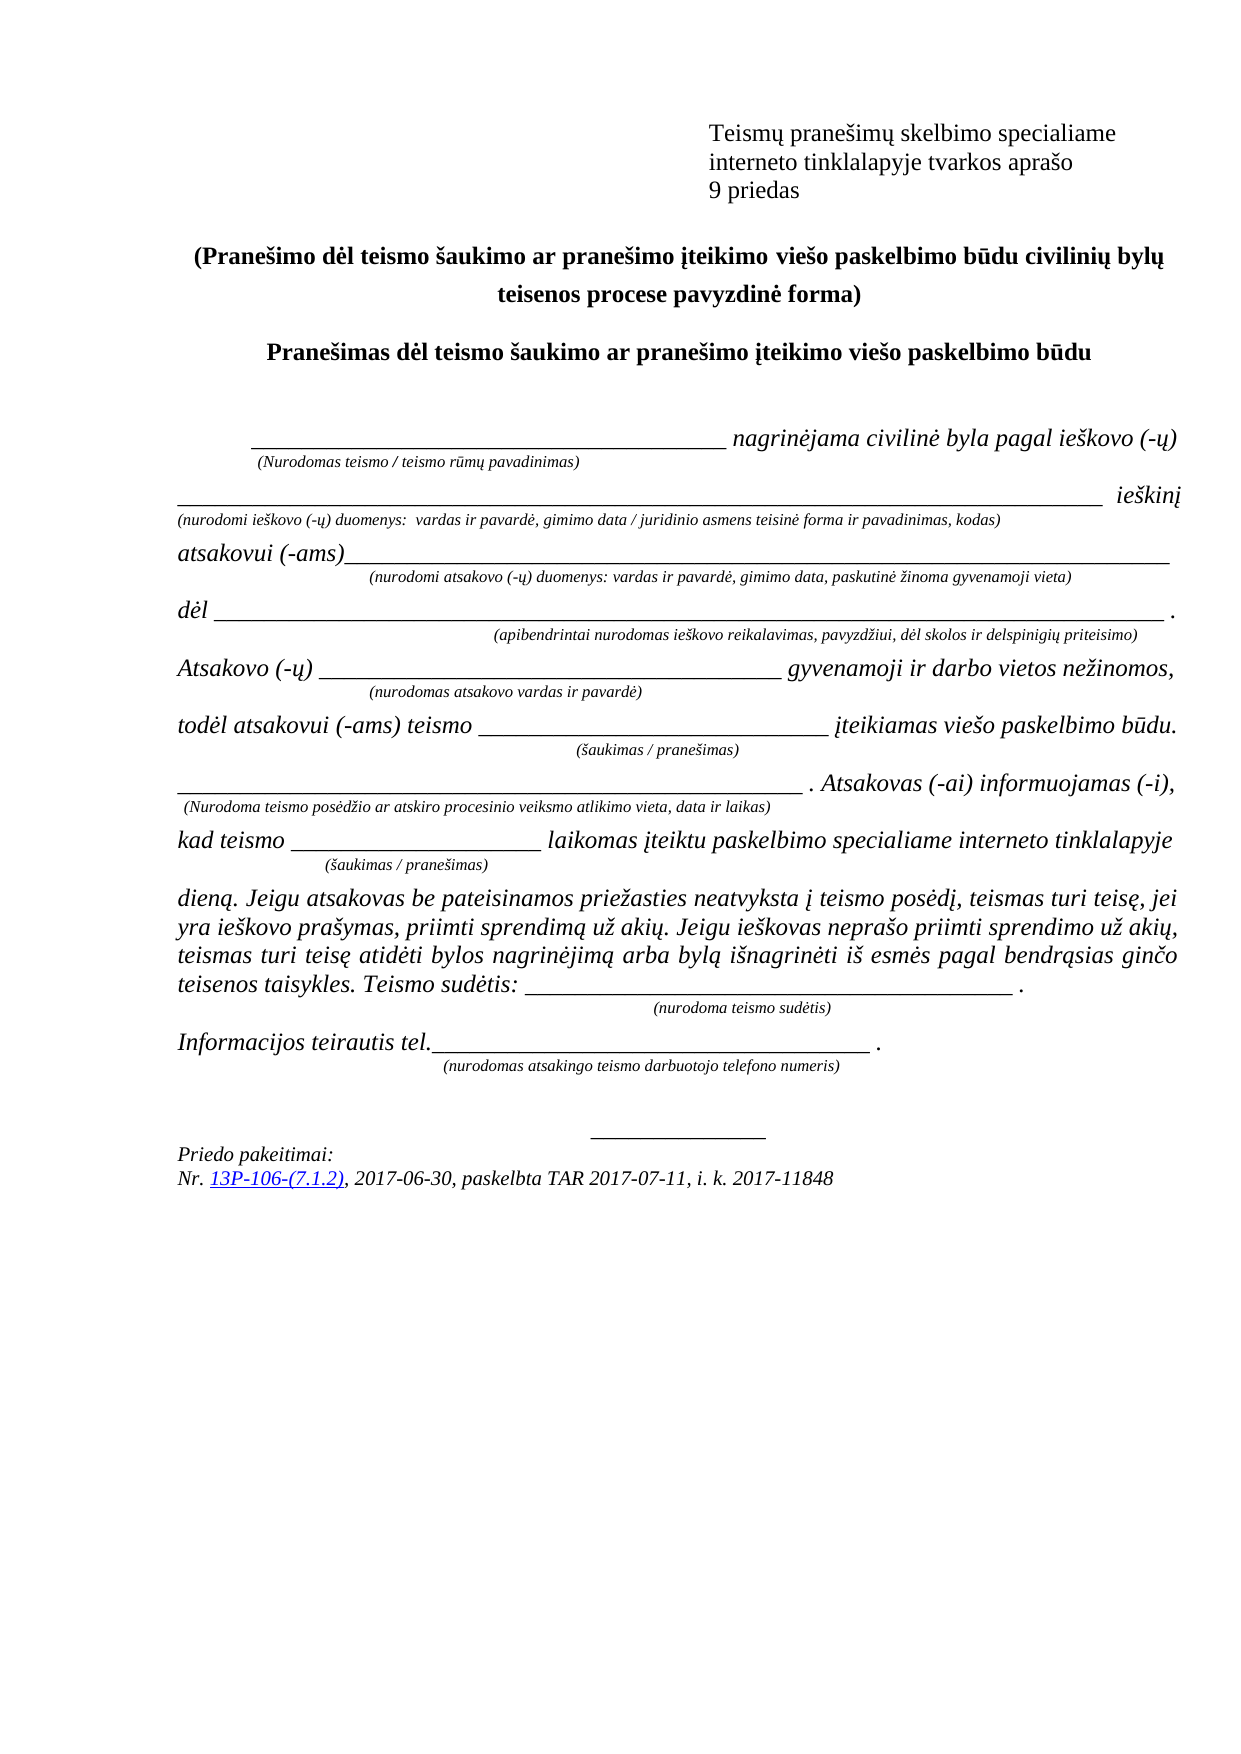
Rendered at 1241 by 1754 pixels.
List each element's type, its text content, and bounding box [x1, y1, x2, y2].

text (apibendrintai nurodomas ieškovo reikalavimas, pavyzdžiui, dėl skolos ir delspinigių priteisimo) [177, 624, 1181, 653]
text kad teismo ____________________ laikomas įteiktu paskelbimo specialiame interneto tinklalapyje [177, 826, 1181, 854]
text (nurodomi atsakovo (-ų) duomenys: vardas ir pavardė, gimimo data, paskutinė žinoma gyvenamoji vieta) [177, 567, 1181, 596]
text dieną. Jeigu atsakovas be pateisinamos priežasties neatvyksta į teismo posėdį, teismas turi teisę, jei yra ieškovo prašymas, priimti sprendimą už akių. Jeigu ieškovas neprašo priimti sprendimo už akių, teismas turi teisę atidėti bylos nagrinėjimą arba bylą išnagrinėti iš esmės pagal bendrąsias ginčo teisenos taisykles. Teismo sudėtis: _______________________________________ . [177, 883, 1181, 998]
text 9 priedas [709, 176, 1181, 204]
text ______________ [177, 1113, 1181, 1142]
text (nurodomas atsakovo vardas ir pavardė) [177, 682, 1181, 711]
text __________________________________________________ . Atsakovas (-ai) informuojamas (-i), [177, 768, 1181, 797]
text (šaukimas / pranešimas) [177, 739, 1181, 768]
text Teismų pranešimų skelbimo specialiame [709, 118, 1181, 147]
text (šaukimas / pranešimas) [177, 854, 1181, 883]
text (Nurodomas teismo / teismo rūmų pavadinimas) [177, 452, 1181, 481]
text interneto tinklalapyje tvarkos aprašo [709, 147, 1181, 176]
text Nr. 13P-106-(7.1.2), 2017-06-30, paskelbta TAR 2017-07-11, i. k. 2017-11848 [177, 1166, 1181, 1190]
text Priedo pakeitimai: [177, 1142, 1181, 1166]
text __________________________________________________________________________ ieškinį (nurodomi ieškovo (-ų) duomenys: vardas ir pavardė, gimimo data / juridinio asmens teisinė forma ir pavadinimas, kodas) [177, 481, 1181, 538]
text Informacijos teirautis tel.___________________________________ . [177, 1027, 1181, 1056]
text todėl atsakovui (-ams) teismo ____________________________ įteikiamas viešo paskelbimo būdu. [177, 711, 1181, 739]
text (nurodomas atsakingo teismo darbuotojo telefono numeris) [177, 1056, 1181, 1084]
text atsakovui (-ams)__________________________________________________________________ [177, 538, 1181, 567]
text Pranešimas dėl teismo šaukimo ar pranešimo įteikimo viešo paskelbimo būdu [177, 337, 1181, 366]
text (Nurodoma teismo posėdžio ar atskiro procesinio veiksmo atlikimo vieta, data ir laikas) [177, 797, 1181, 826]
text Atsakovo (-ų) _____________________________________ gyvenamoji ir darbo vietos nežinomos, [177, 653, 1181, 682]
text (nurodoma teismo sudėtis) [582, 998, 1181, 1027]
text dėl ____________________________________________________________________________ . [177, 596, 1181, 624]
text ______________________________________ nagrinėjama civilinė byla pagal ieškovo (-ų) [177, 423, 1181, 452]
text (Pranešimo dėl teismo šaukimo ar pranešimo įteikimo viešo paskelbimo būdu civilinių bylų teisenos procese pavyzdinė forma) [177, 233, 1181, 308]
